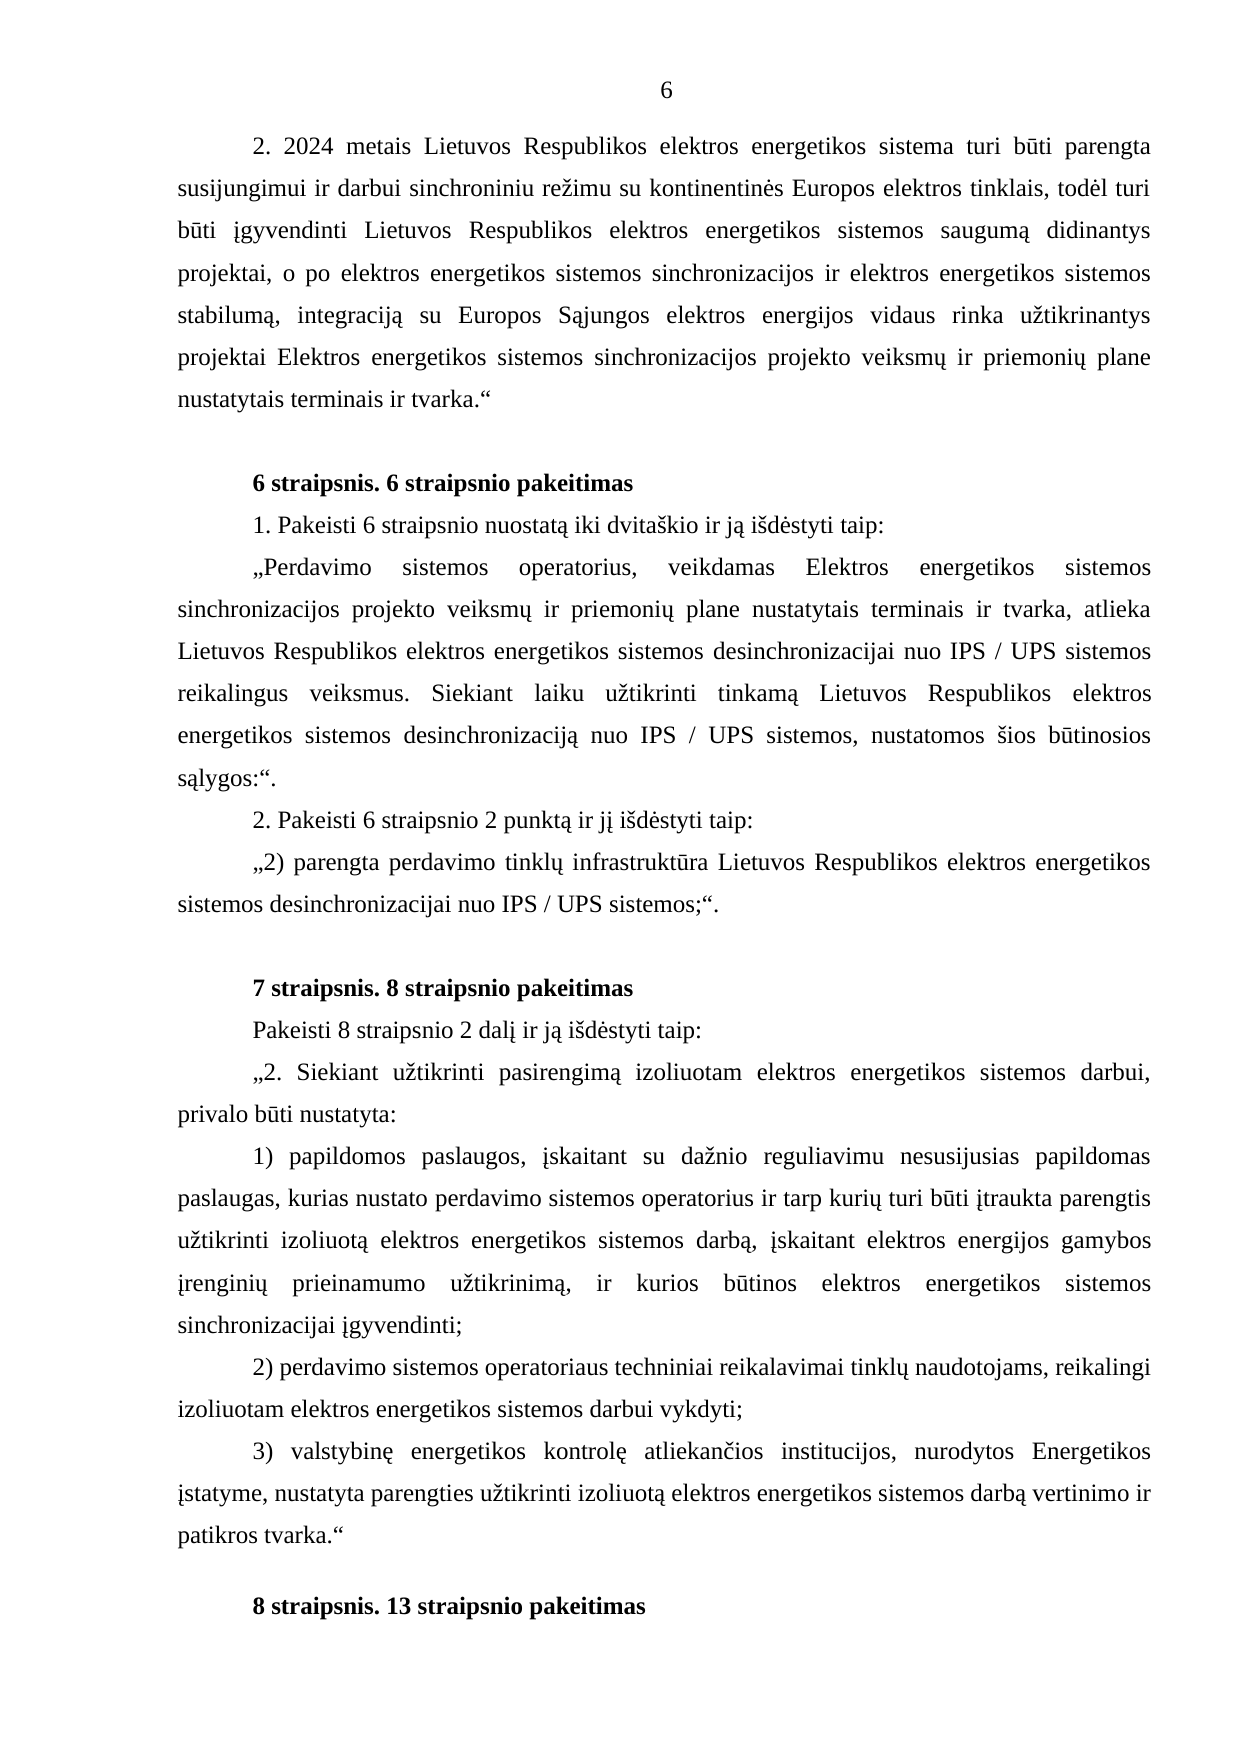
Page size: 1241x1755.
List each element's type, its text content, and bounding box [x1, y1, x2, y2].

text 8 straipsnis. 13 straipsnio pakeitimas [177, 1578, 1152, 1620]
text „Perdavimo sistemos operatorius, veikdamas Elektros energetikos sistemos sinchronizacijos projekto veiksmų ir priemonių plane nustatytais terminais ir tvarka, atlieka Lietuvos Respublikos elektros energetikos sistemos desinchronizacijai nuo IPS / UPS sistemos reikalingus veiksmus. Siekiant laiku užtikrinti tinkamą Lietuvos Respublikos elektros energetikos sistemos desinchronizaciją nuo IPS / UPS sistemos, nustatomos šios būtinosios sąlygos:“. [177, 539, 1152, 791]
text „2. Siekiant užtikrinti pasirengimą izoliuotam elektros energetikos sistemos darbui, privalo būti nustatyta: [177, 1044, 1152, 1128]
text 6 straipsnis. 6 straipsnio pakeitimas [177, 455, 1152, 497]
text „2) parengta perdavimo tinklų infrastruktūra Lietuvos Respublikos elektros energetikos sistemos desinchronizacijai nuo IPS / UPS sistemos;“. [177, 833, 1152, 918]
text 2. Pakeisti 6 straipsnio 2 punktą ir jį išdėstyti taip: [177, 791, 1152, 833]
text Pakeisti 8 straipsnio 2 dalį ir ją išdėstyti taip: [177, 1002, 1152, 1044]
text 1. Pakeisti 6 straipsnio nuostatą iki dvitaškio ir ją išdėstyti taip: [177, 497, 1152, 539]
text 7 straipsnis. 8 straipsnio pakeitimas [177, 960, 1152, 1002]
text 2. 2024 metais Lietuvos Respublikos elektros energetikos sistema turi būti parengta susijungimui ir darbui sinchroniniu režimu su kontinentinės Europos elektros tinklais, todėl turi būti įgyvendinti Lietuvos Respublikos elektros energetikos sistemos saugumą didinantys projektai, o po elektros energetikos sistemos sinchronizacijos ir elektros energetikos sistemos stabilumą, integraciją su Europos Sąjungos elektros energijos vidaus rinka užtikrinantys projektai Elektros energetikos sistemos sinchronizacijos projekto veiksmų ir priemonių plane nustatytais terminais ir tvarka.“ [177, 118, 1152, 413]
text 1) papildomos paslaugos, įskaitant su dažnio reguliavimu nesusijusias papildomas paslaugas, kurias nustato perdavimo sistemos operatorius ir tarp kurių turi būti įtraukta parengtis užtikrinti izoliuotą elektros energetikos sistemos darbą, įskaitant elektros energijos gamybos įrenginių prieinamumo užtikrinimą, ir kurios būtinos elektros energetikos sistemos sinchronizacijai įgyvendinti; [177, 1128, 1152, 1338]
text 2) perdavimo sistemos operatoriaus techniniai reikalavimai tinklų naudotojams, reikalingi izoliuotam elektros energetikos sistemos darbui vykdyti; [177, 1338, 1152, 1423]
text 3) valstybinę energetikos kontrolę atliekančios institucijos, nurodytos Energetikos įstatyme, nustatyta parengties užtikrinti izoliuotą elektros energetikos sistemos darbą vertinimo ir patikros tvarka.“ [177, 1423, 1152, 1549]
